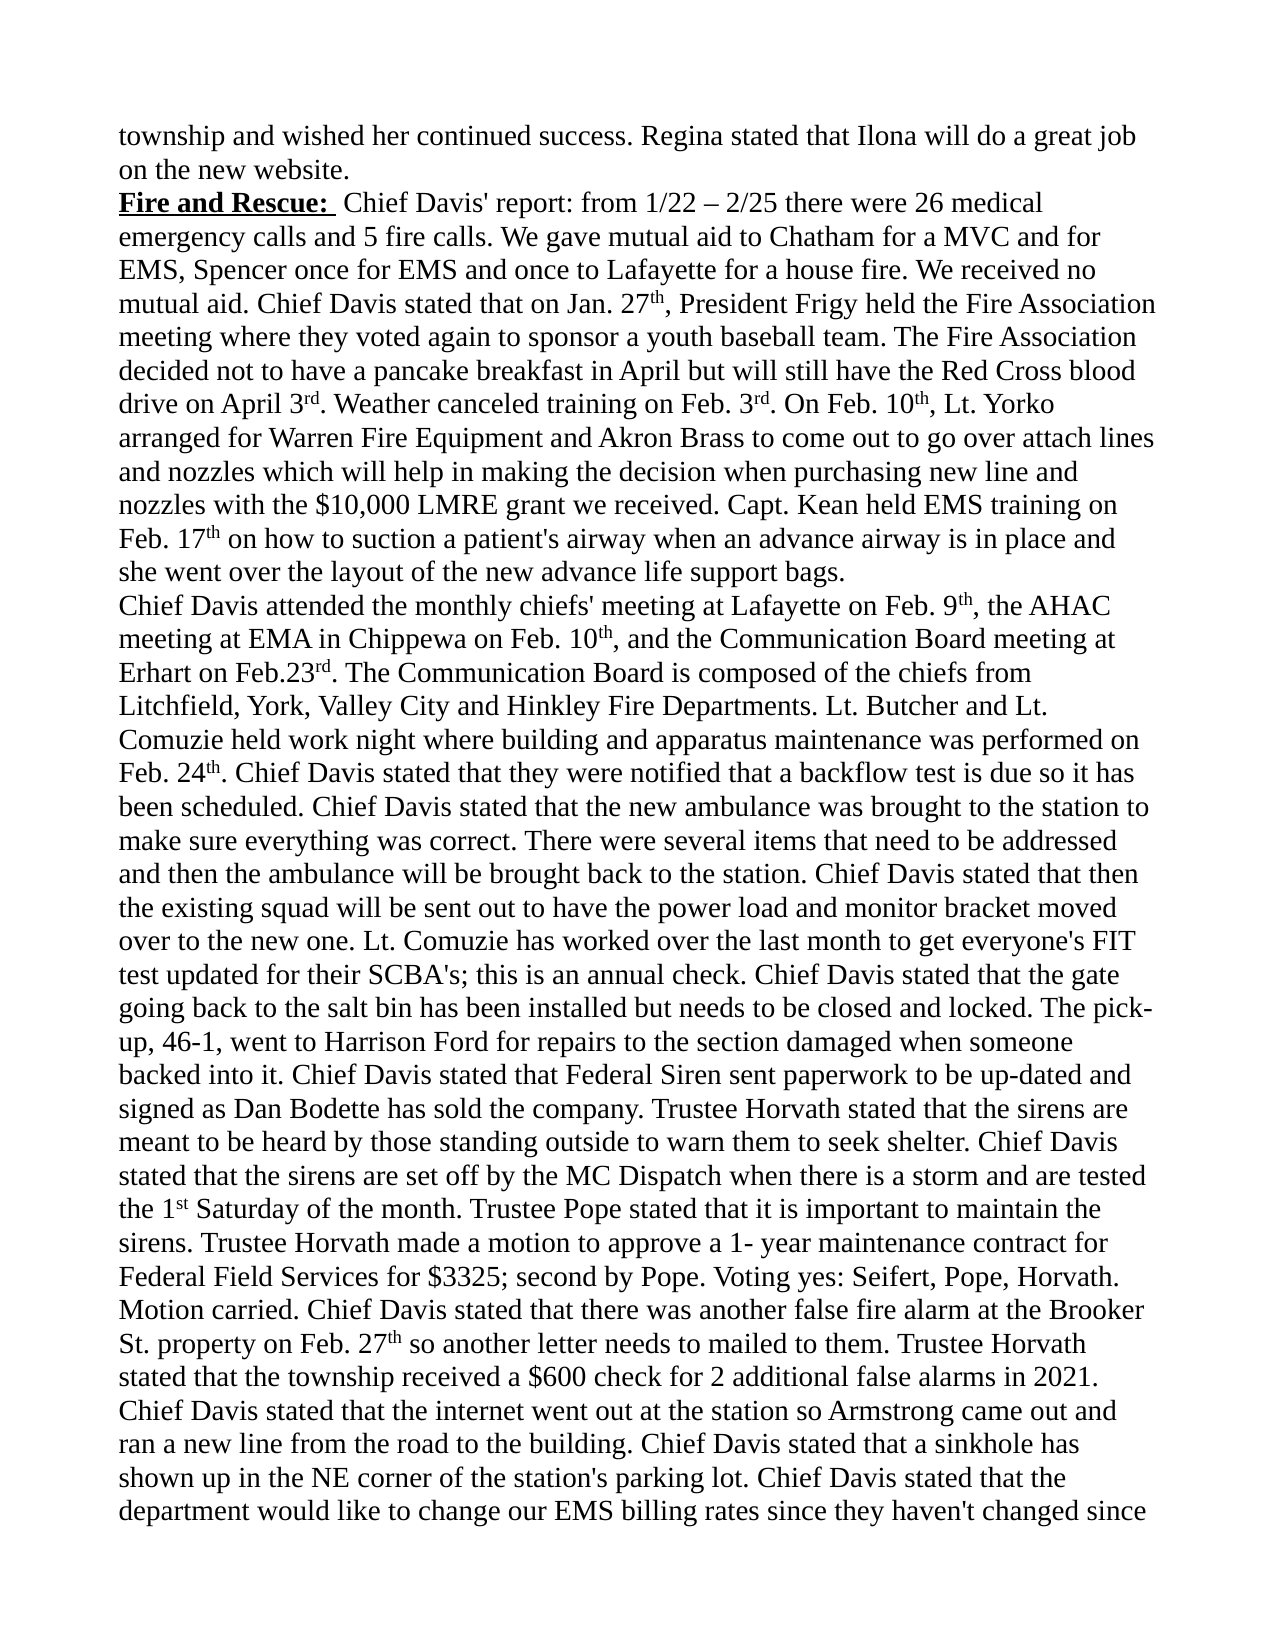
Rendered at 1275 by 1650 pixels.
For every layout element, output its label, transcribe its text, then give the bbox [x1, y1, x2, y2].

title township and wished her continued success. Regina stated that Ilona will do a great job on the new website. [118, 118, 1157, 185]
title Fire and Rescue: Chief Davis' report: from 1/22 – 2/25 there were 26 medical emergency calls and 5 fire calls. We gave mutual aid to Chatham for a MVC and for EMS, Spencer once for EMS and once to Lafayette for a house fire. We received no mutual aid. Chief Davis stated that on Jan. 27th, President Frigy held the Fire Association meeting where they voted again to sponsor a youth baseball team. The Fire Association decided not to have a pancake breakfast in April but will still have the Red Cross blood drive on April 3rd. Weather canceled training on Feb. 3rd. On Feb. 10th, Lt. Yorko arranged for Warren Fire Equipment and Akron Brass to come out to go over attach lines and nozzles which will help in making the decision when purchasing new line and nozzles with the $10,000 LMRE grant we received. Capt. Kean held EMS training on Feb. 17th on how to suction a patient's airway when an advance airway is in place and she went over the layout of the new advance life support bags. [118, 185, 1157, 588]
title Chief Davis attended the monthly chiefs' meeting at Lafayette on Feb. 9th, the AHAC meeting at EMA in Chippewa on Feb. 10th, and the Communication Board meeting at Erhart on Feb.23rd. The Communication Board is composed of the chiefs from Litchfield, York, Valley City and Hinkley Fire Departments. Lt. Butcher and Lt. Comuzie held work night where building and apparatus maintenance was performed on Feb. 24th. Chief Davis stated that they were notified that a backflow test is due so it has been scheduled. Chief Davis stated that the new ambulance was brought to the station to make sure everything was correct. There were several items that need to be addressed and then the ambulance will be brought back to the station. Chief Davis stated that then the existing squad will be sent out to have the power load and monitor bracket moved over to the new one. Lt. Comuzie has worked over the last month to get everyone's FIT test updated for their SCBA's; this is an annual check. Chief Davis stated that the gate going back to the salt bin has been installed but needs to be closed and locked. The pick-up, 46-1, went to Harrison Ford for repairs to the section damaged when someone backed into it. Chief Davis stated that Federal Siren sent paperwork to be up-dated and signed as Dan Bodette has sold the company. Trustee Horvath stated that the sirens are meant to be heard by those standing outside to warn them to seek shelter. Chief Davis stated that the sirens are set off by the MC Dispatch when there is a storm and are tested the 1st Saturday of the month. Trustee Pope stated that it is important to maintain the sirens. Trustee Horvath made a motion to approve a 1- year maintenance contract for Federal Field Services for $3325; second by Pope. Voting yes: Seifert, Pope, Horvath. Motion carried. Chief Davis stated that there was another false fire alarm at the Brooker St. property on Feb. 27th so another letter needs to mailed to them. Trustee Horvath stated that the township received a $600 check for 2 additional false alarms in 2021. Chief Davis stated that the internet went out at the station so Armstrong came out and ran a new line from the road to the building. Chief Davis stated that a sinkhole has shown up in the NE corner of the station's parking lot. Chief Davis stated that the department would like to change our EMS billing rates since they haven't changed since [118, 588, 1157, 1527]
